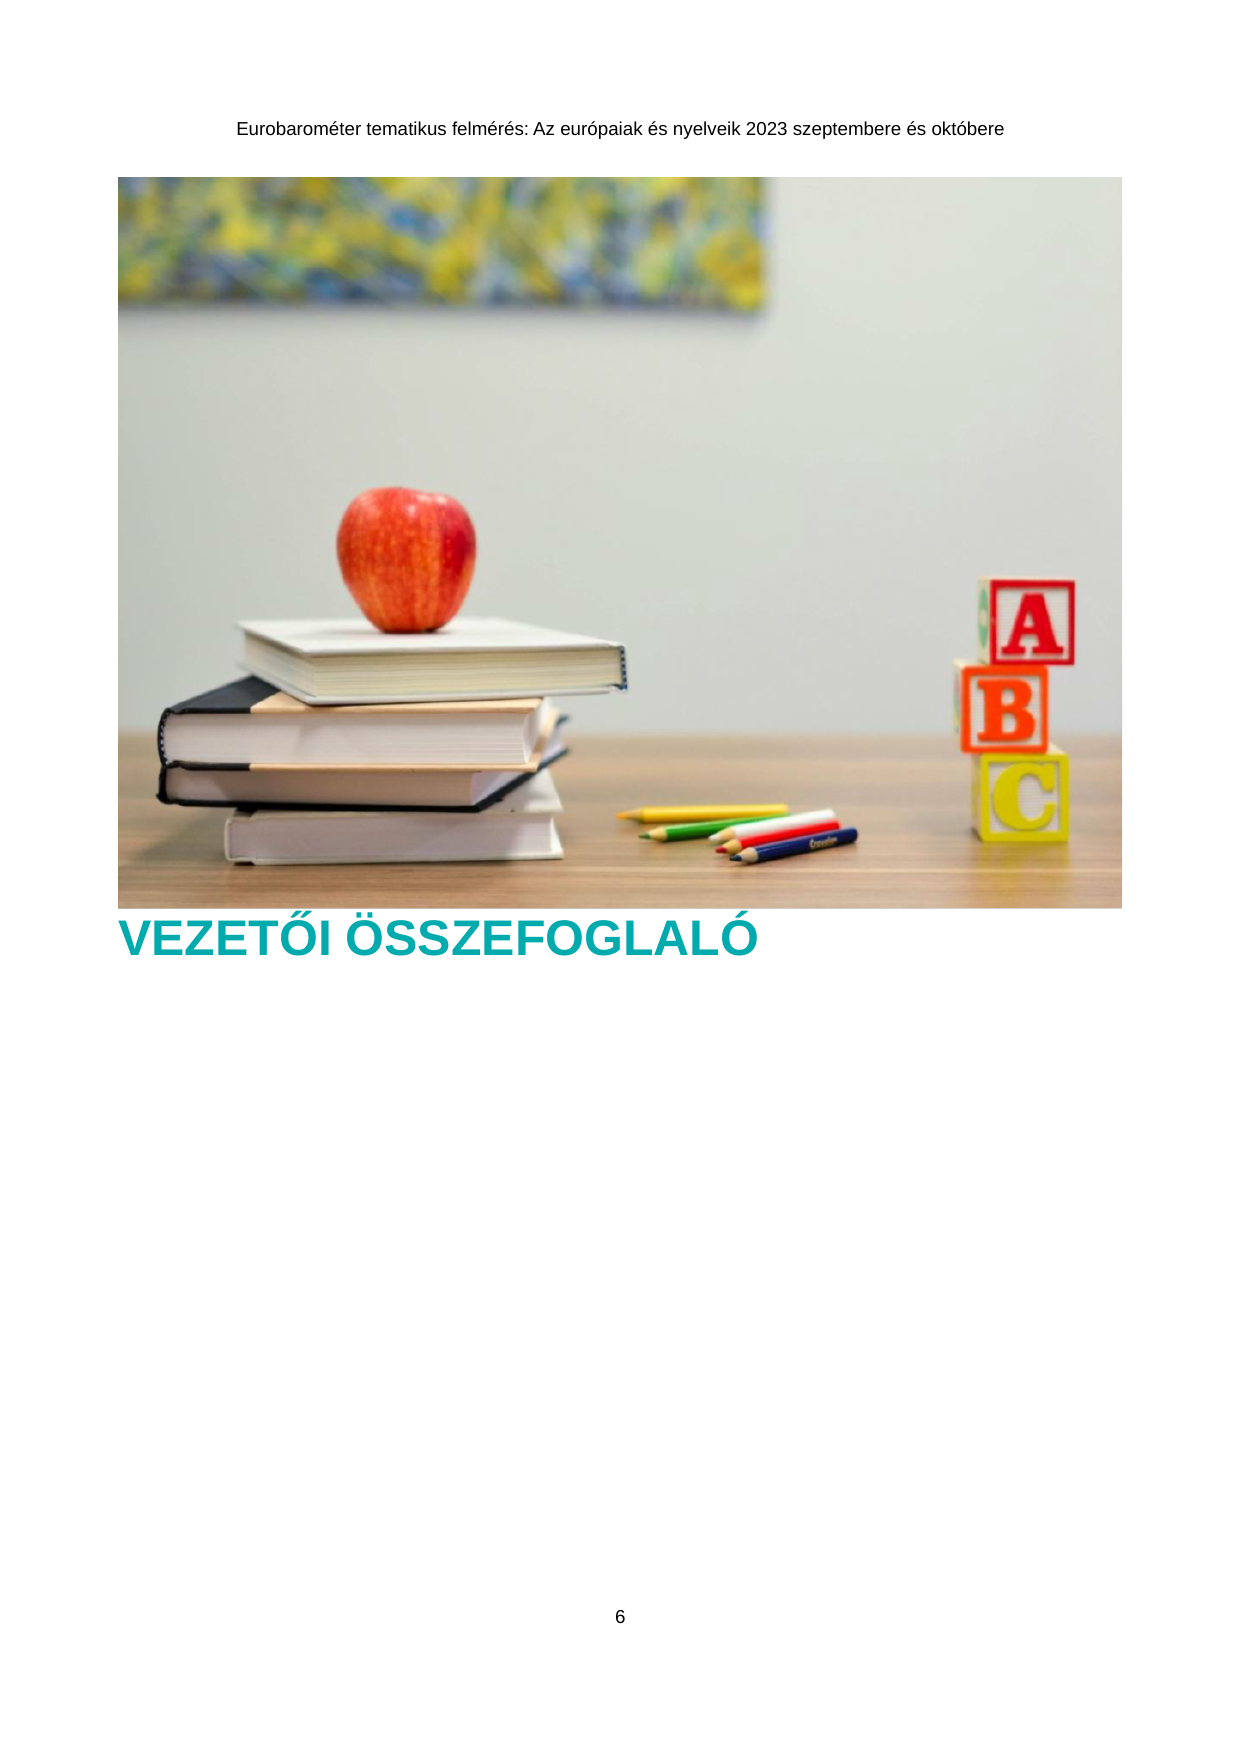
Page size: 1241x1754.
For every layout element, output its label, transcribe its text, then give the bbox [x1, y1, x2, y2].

picture [118, 177, 1123, 909]
subtitle VEZETŐI ÖSSZEFOGLALÓ [118, 909, 1122, 966]
